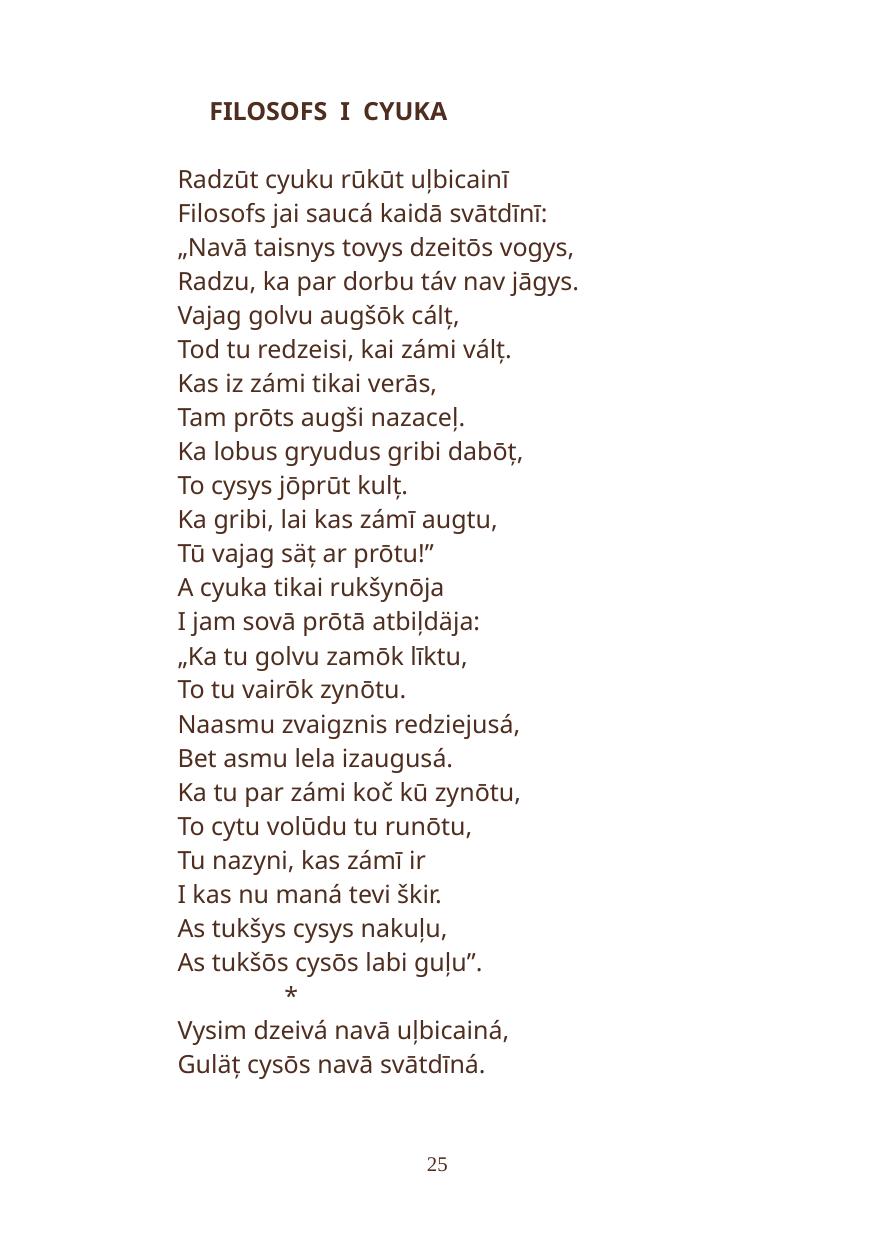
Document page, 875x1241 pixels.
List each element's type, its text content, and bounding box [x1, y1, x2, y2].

text Guläț cysōs navā svātdīná. [177, 1047, 815, 1081]
text Kas iz zámi tikai verās, [177, 366, 815, 400]
text I jam sovā prōtā atbiļdäja: [177, 604, 815, 638]
text Filosofs jai saucá kaidā svātdīnī: [177, 195, 815, 229]
text To tu vairōk zynōtu. [177, 672, 815, 706]
text Radzu, ka par dorbu táv nav jāgys. [177, 263, 815, 297]
text A cyuka tikai rukšynōja [177, 570, 815, 604]
text Vysim dzeivá navā uļbicainá, [177, 1013, 815, 1047]
text Tū vajag säț ar prōtu!” [177, 536, 815, 570]
text Tod tu redzeisi, kai zámi válț. [177, 332, 815, 366]
text As tukšys cysys nakuļu, [177, 911, 815, 945]
text To cytu volūdu tu runōtu, [177, 808, 815, 842]
text * [177, 979, 815, 1013]
text I kas nu maná tevi škir. [177, 877, 815, 911]
text „Navā taisnys tovys dzeitōs vogys, [177, 229, 815, 263]
text Vajag golvu augšōk cálț, [177, 297, 815, 332]
text Tam prōts augši nazaceļ. [177, 400, 815, 434]
text Tu nazyni, kas zámī ir [177, 842, 815, 877]
text „Ka tu golvu zamōk līktu, [177, 638, 815, 672]
text Radzūt cyuku rūkūt uļbicainī [177, 161, 815, 195]
text Bet asmu lela izaugusá. [177, 740, 815, 774]
text Ka lobus gryudus gribi dabōț, [177, 434, 815, 468]
text Ka tu par zámi koč kū zynōtu, [177, 774, 815, 808]
text To cysys jōprūt kulț. [177, 468, 815, 502]
text Ka gribi, lai kas zámī augtu, [177, 502, 815, 536]
text FILOSOFS I CYUKA [177, 93, 815, 127]
text As tukšōs cysōs labi guļu”. [177, 945, 815, 979]
text Naasmu zvaigznis redziejusá, [177, 706, 815, 740]
